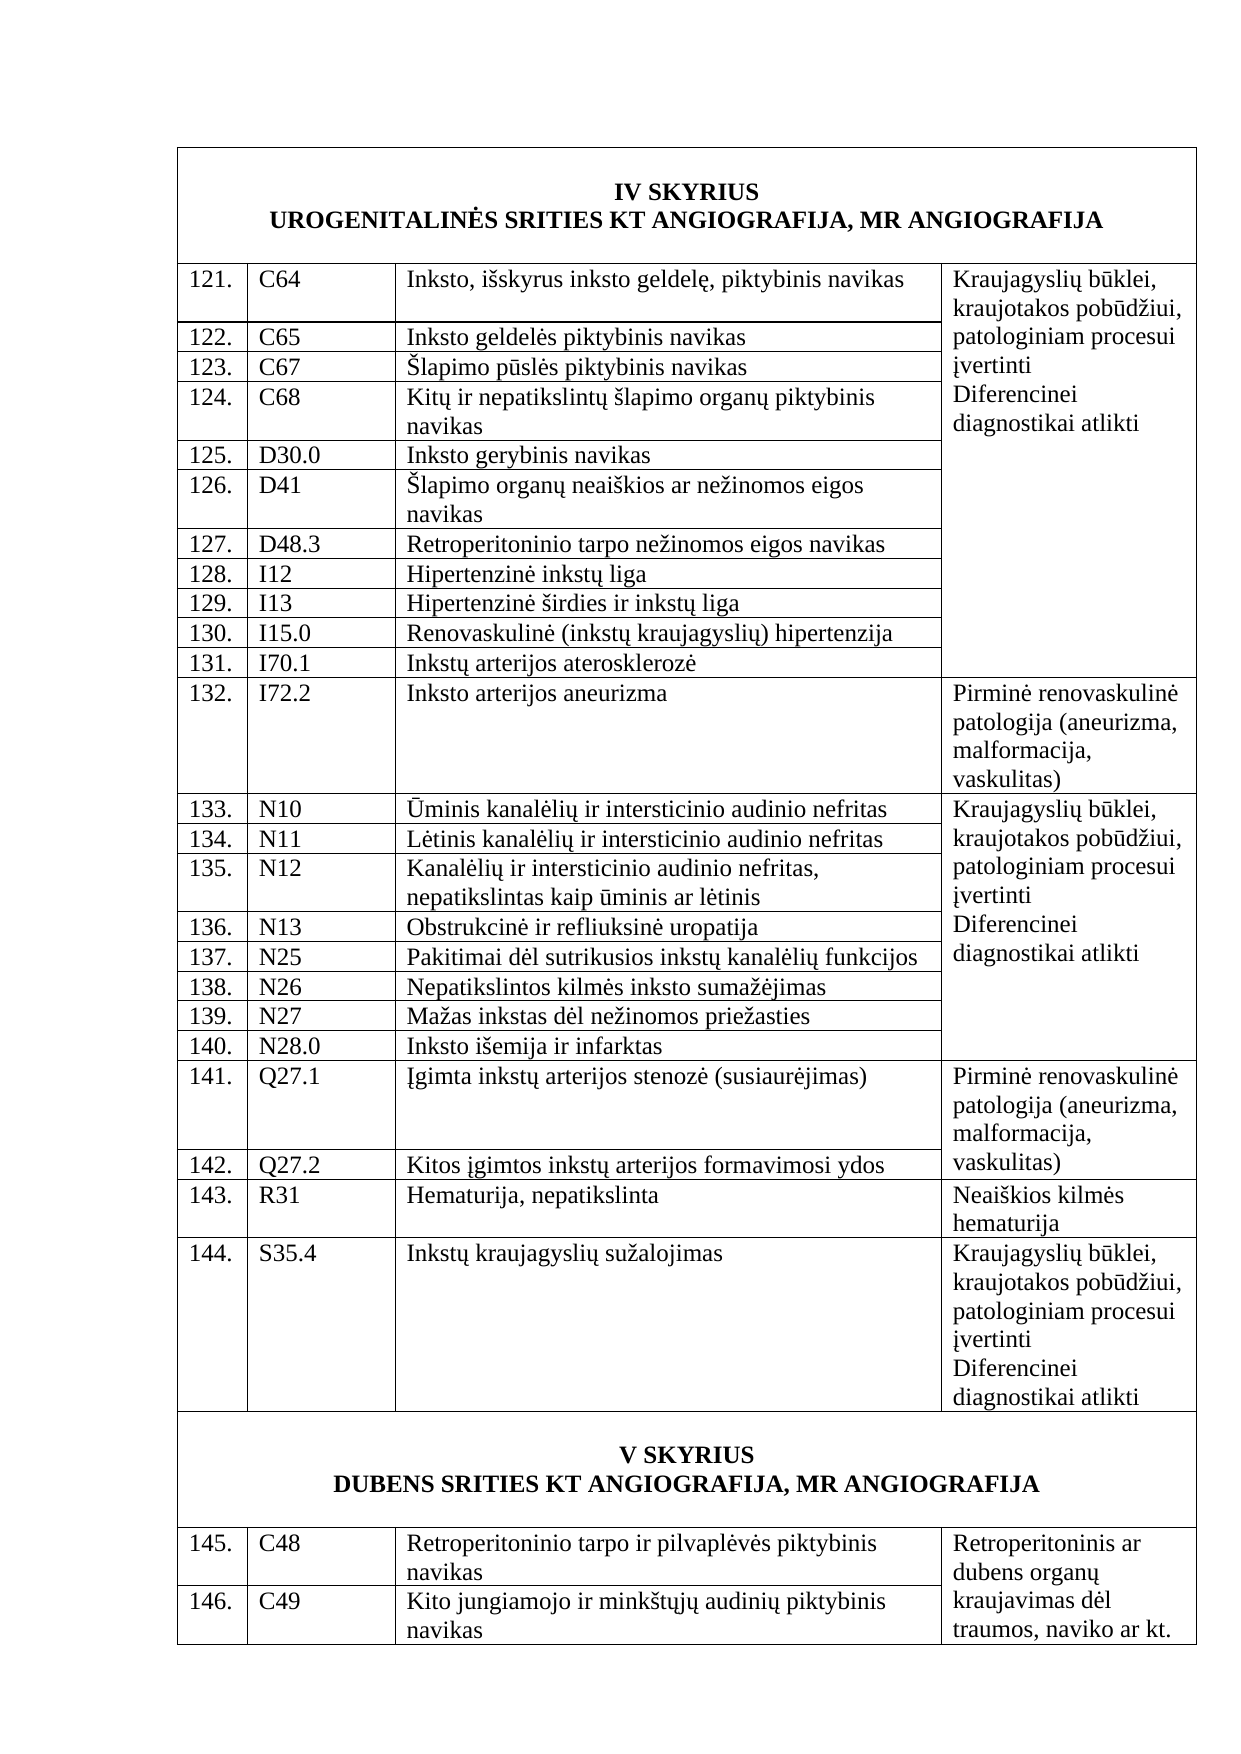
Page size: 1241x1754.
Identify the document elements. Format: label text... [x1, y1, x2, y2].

table_cell Inksto gerybinis navikas [396, 441, 941, 469]
table_cell 142. [178, 1150, 247, 1179]
table_cell 138. [178, 972, 247, 1000]
table_cell Pirminė renovaskulinė patologija (aneurizma, malformacija, vaskulitas) [942, 1061, 1196, 1179]
table_cell C68 [248, 382, 395, 439]
table_cell 125. [178, 441, 247, 469]
table_cell Kanalėlių ir intersticinio audinio nefritas, nepatikslintas kaip ūminis ar lėtinis [396, 854, 941, 911]
table_cell C65 [248, 323, 395, 351]
table_cell Lėtinis kanalėlių ir intersticinio audinio nefritas [396, 824, 941, 852]
table_cell 139. [178, 1001, 247, 1030]
table_cell I13 [248, 589, 395, 617]
table_cell N11 [248, 824, 395, 852]
table_cell Kitos įgimtos inkstų arterijos formavimosi ydos [396, 1150, 941, 1179]
table_cell I70.1 [248, 648, 395, 677]
table_cell R31 [248, 1180, 395, 1237]
table_cell C64 [248, 264, 395, 321]
table_cell Q27.1 [248, 1061, 395, 1149]
table_cell Inksto arterijos aneurizma [396, 678, 941, 793]
table_cell Kraujagyslių būklei, kraujotakos pobūdžiui, patologiniam procesui įvertinti Diferencinei diagnostikai atlikti [942, 794, 1196, 1060]
table_cell Mažas inkstas dėl nežinomos priežasties [396, 1001, 941, 1030]
table_cell Inksto geldelės piktybinis navikas [396, 323, 941, 351]
table_cell 141. [178, 1061, 247, 1149]
table_cell N27 [248, 1001, 395, 1030]
table_cell Hematurija, nepatikslinta [396, 1180, 941, 1237]
table_cell Kito jungiamojo ir minkštųjų audinių piktybinis navikas [396, 1586, 941, 1644]
table_cell S35.4 [248, 1238, 395, 1411]
table_cell D48.3 [248, 529, 395, 558]
table_cell C48 [248, 1528, 395, 1585]
table_cell 137. [178, 942, 247, 971]
table_cell Q27.2 [248, 1150, 395, 1179]
table_cell Ūminis kanalėlių ir intersticinio audinio nefritas [396, 794, 941, 823]
table_cell Inkstų kraujagyslių sužalojimas [396, 1238, 941, 1411]
table_cell N12 [248, 854, 395, 911]
table_cell 144. [178, 1238, 247, 1411]
table_cell 135. [178, 854, 247, 911]
table_cell 127. [178, 529, 247, 558]
table_cell D41 [248, 470, 395, 528]
table_cell C67 [248, 352, 395, 381]
table_cell 136. [178, 912, 247, 941]
table_cell Šlapimo pūslės piktybinis navikas [396, 352, 941, 381]
table_cell 145. [178, 1528, 247, 1585]
table_cell Inksto, išskyrus inksto geldelę, piktybinis navikas [396, 264, 941, 321]
table_cell 146. [178, 1586, 247, 1644]
table_cell Įgimta inkstų arterijos stenozė (susiaurėjimas) [396, 1061, 941, 1149]
table_cell 121. [178, 264, 247, 321]
table_cell N25 [248, 942, 395, 971]
table_cell N13 [248, 912, 395, 941]
table_cell N28.0 [248, 1031, 395, 1060]
table_cell Retroperitoninio tarpo nežinomos eigos navikas [396, 529, 941, 558]
table_cell Šlapimo organų neaiškios ar nežinomos eigos navikas [396, 470, 941, 528]
table_cell Retroperitoninio tarpo ir pilvaplėvės piktybinis navikas [396, 1528, 941, 1585]
table_cell I15.0 [248, 618, 395, 647]
table_cell V SKYRIUS DUBENS SRITIES KT ANGIOGRAFIJA, MR ANGIOGRAFIJA [178, 1412, 1196, 1527]
table_cell Inksto išemija ir infarktas [396, 1031, 941, 1060]
table_cell C49 [248, 1586, 395, 1644]
table_cell 140. [178, 1031, 247, 1060]
table_cell 130. [178, 618, 247, 647]
table_cell Kraujagyslių būklei, kraujotakos pobūdžiui, patologiniam procesui įvertinti Diferencinei diagnostikai atlikti [942, 1238, 1196, 1411]
table_cell IV SKYRIUS UROGENITALINĖS SRITIES KT ANGIOGRAFIJA, MR ANGIOGRAFIJA [178, 148, 1196, 263]
table_cell 123. [178, 352, 247, 381]
table_cell Retroperitoninis ar dubens organų kraujavimas dėl traumos, naviko ar kt. [942, 1528, 1196, 1644]
table_cell Pakitimai dėl sutrikusios inkstų kanalėlių funkcijos [396, 942, 941, 971]
table_cell Renovaskulinė (inkstų kraujagyslių) hipertenzija [396, 618, 941, 647]
table_cell N10 [248, 794, 395, 823]
table_cell Obstrukcinė ir refliuksinė uropatija [396, 912, 941, 941]
table_cell Hipertenzinė inkstų liga [396, 559, 941, 587]
table_cell N26 [248, 972, 395, 1000]
table_cell 128. [178, 559, 247, 587]
table_cell Pirminė renovaskulinė patologija (aneurizma, malformacija, vaskulitas) [942, 678, 1196, 793]
table_cell 132. [178, 678, 247, 793]
table_cell Kraujagyslių būklei, kraujotakos pobūdžiui, patologiniam procesui įvertinti Diferencinei diagnostikai atlikti [942, 264, 1196, 677]
table_cell Hipertenzinė širdies ir inkstų liga [396, 589, 941, 617]
table_cell 143. [178, 1180, 247, 1237]
table_cell D30.0 [248, 441, 395, 469]
table_cell 134. [178, 824, 247, 852]
table_cell 131. [178, 648, 247, 677]
table_cell I72.2 [248, 678, 395, 793]
table_cell Nepatikslintos kilmės inksto sumažėjimas [396, 972, 941, 1000]
table_cell Neaiškios kilmės hematurija [942, 1180, 1196, 1237]
table_cell 129. [178, 589, 247, 617]
table_cell Kitų ir nepatikslintų šlapimo organų piktybinis navikas [396, 382, 941, 439]
table_cell 126. [178, 470, 247, 528]
table_cell 133. [178, 794, 247, 823]
table_cell Inkstų arterijos aterosklerozė [396, 648, 941, 677]
table_cell 124. [178, 382, 247, 439]
table_cell I12 [248, 559, 395, 587]
table_cell 122. [178, 323, 247, 351]
